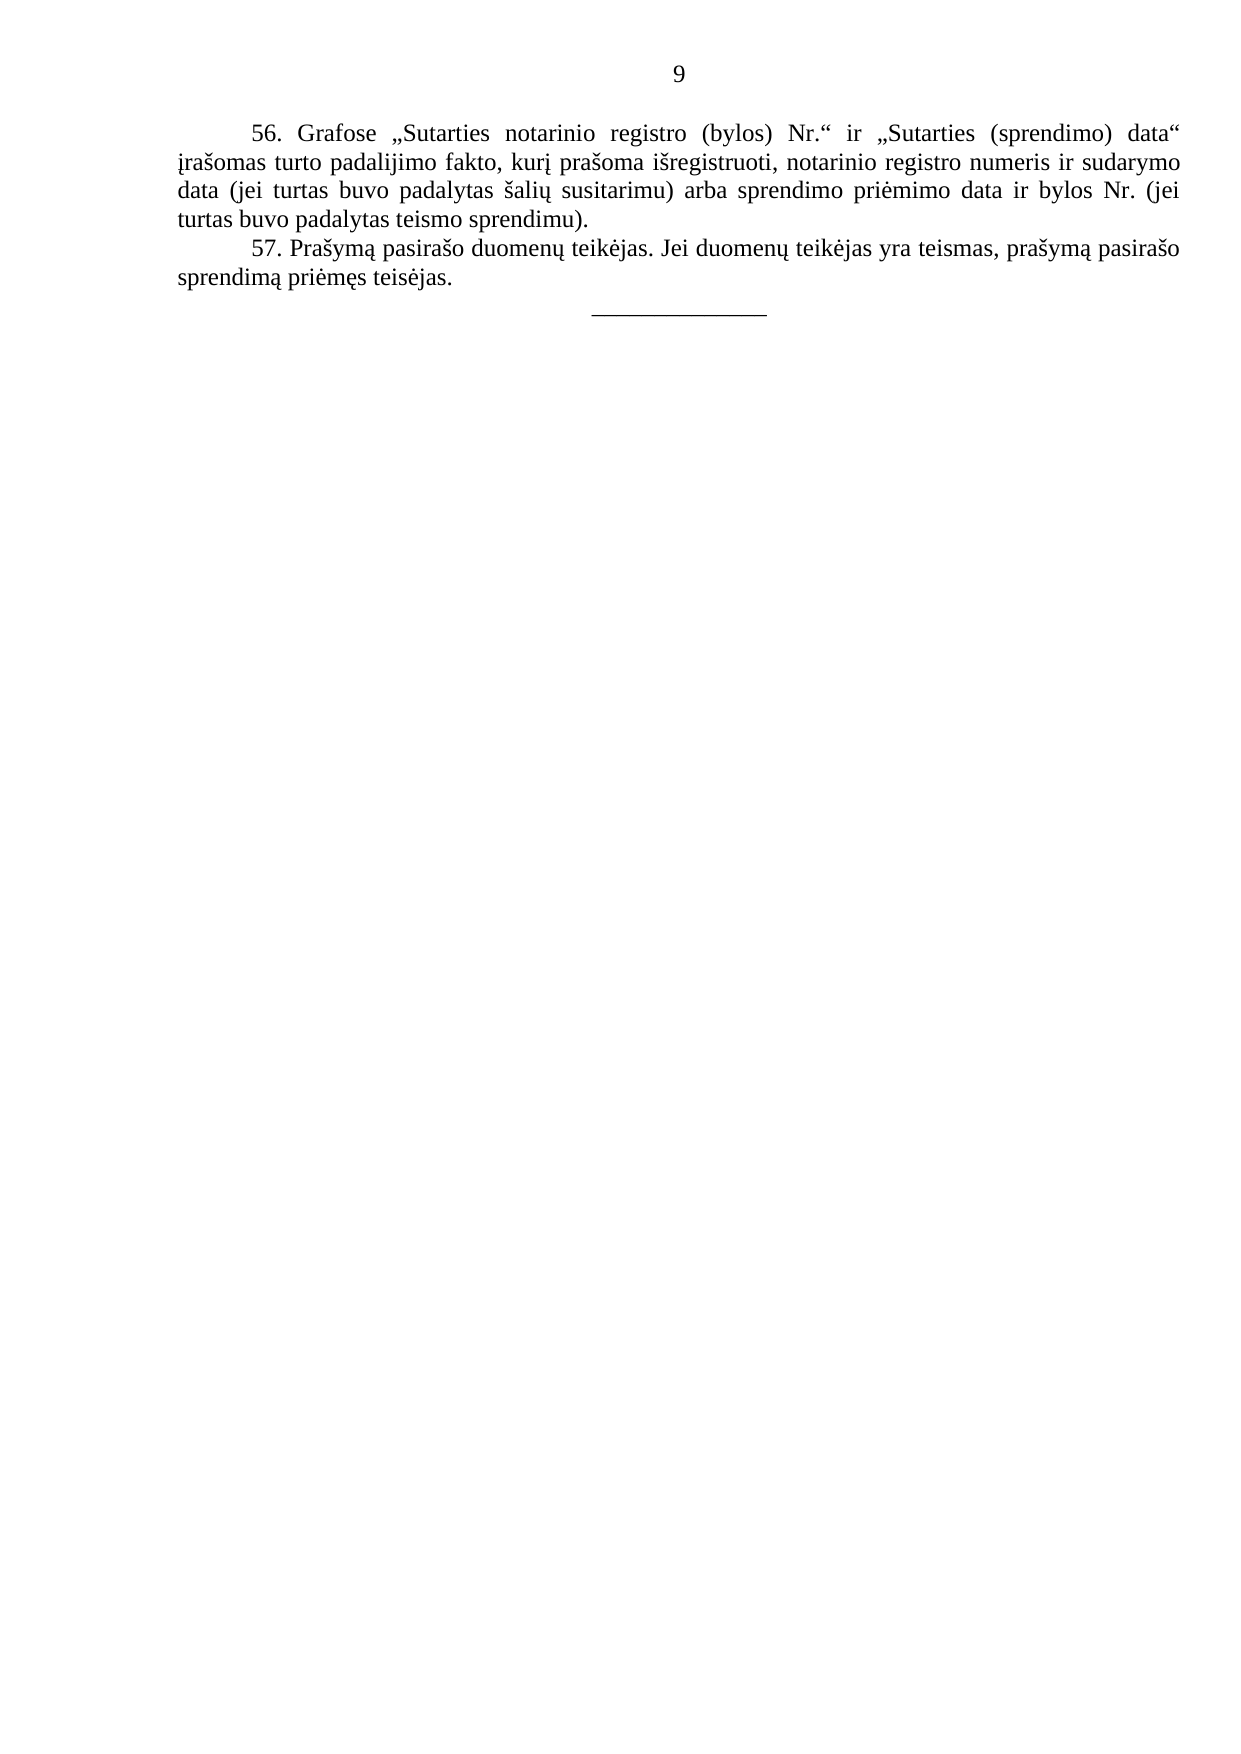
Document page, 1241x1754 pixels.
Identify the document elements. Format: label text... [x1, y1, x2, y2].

text 57. Prašymą pasirašo duomenų teikėjas. Jei duomenų teikėjas yra teismas, prašymą pasirašo sprendimą priėmęs teisėjas. [177, 233, 1181, 291]
text ______________ [177, 291, 1181, 319]
text 56. Grafose „Sutarties notarinio registro (bylos) Nr.“ ir „Sutarties (sprendimo) data“ įrašomas turto padalijimo fakto, kurį prašoma išregistruoti, notarinio registro numeris ir sudarymo data (jei turtas buvo padalytas šalių susitarimu) arba sprendimo priėmimo data ir bylos Nr. (jei turtas buvo padalytas teismo sprendimu). [177, 118, 1181, 233]
